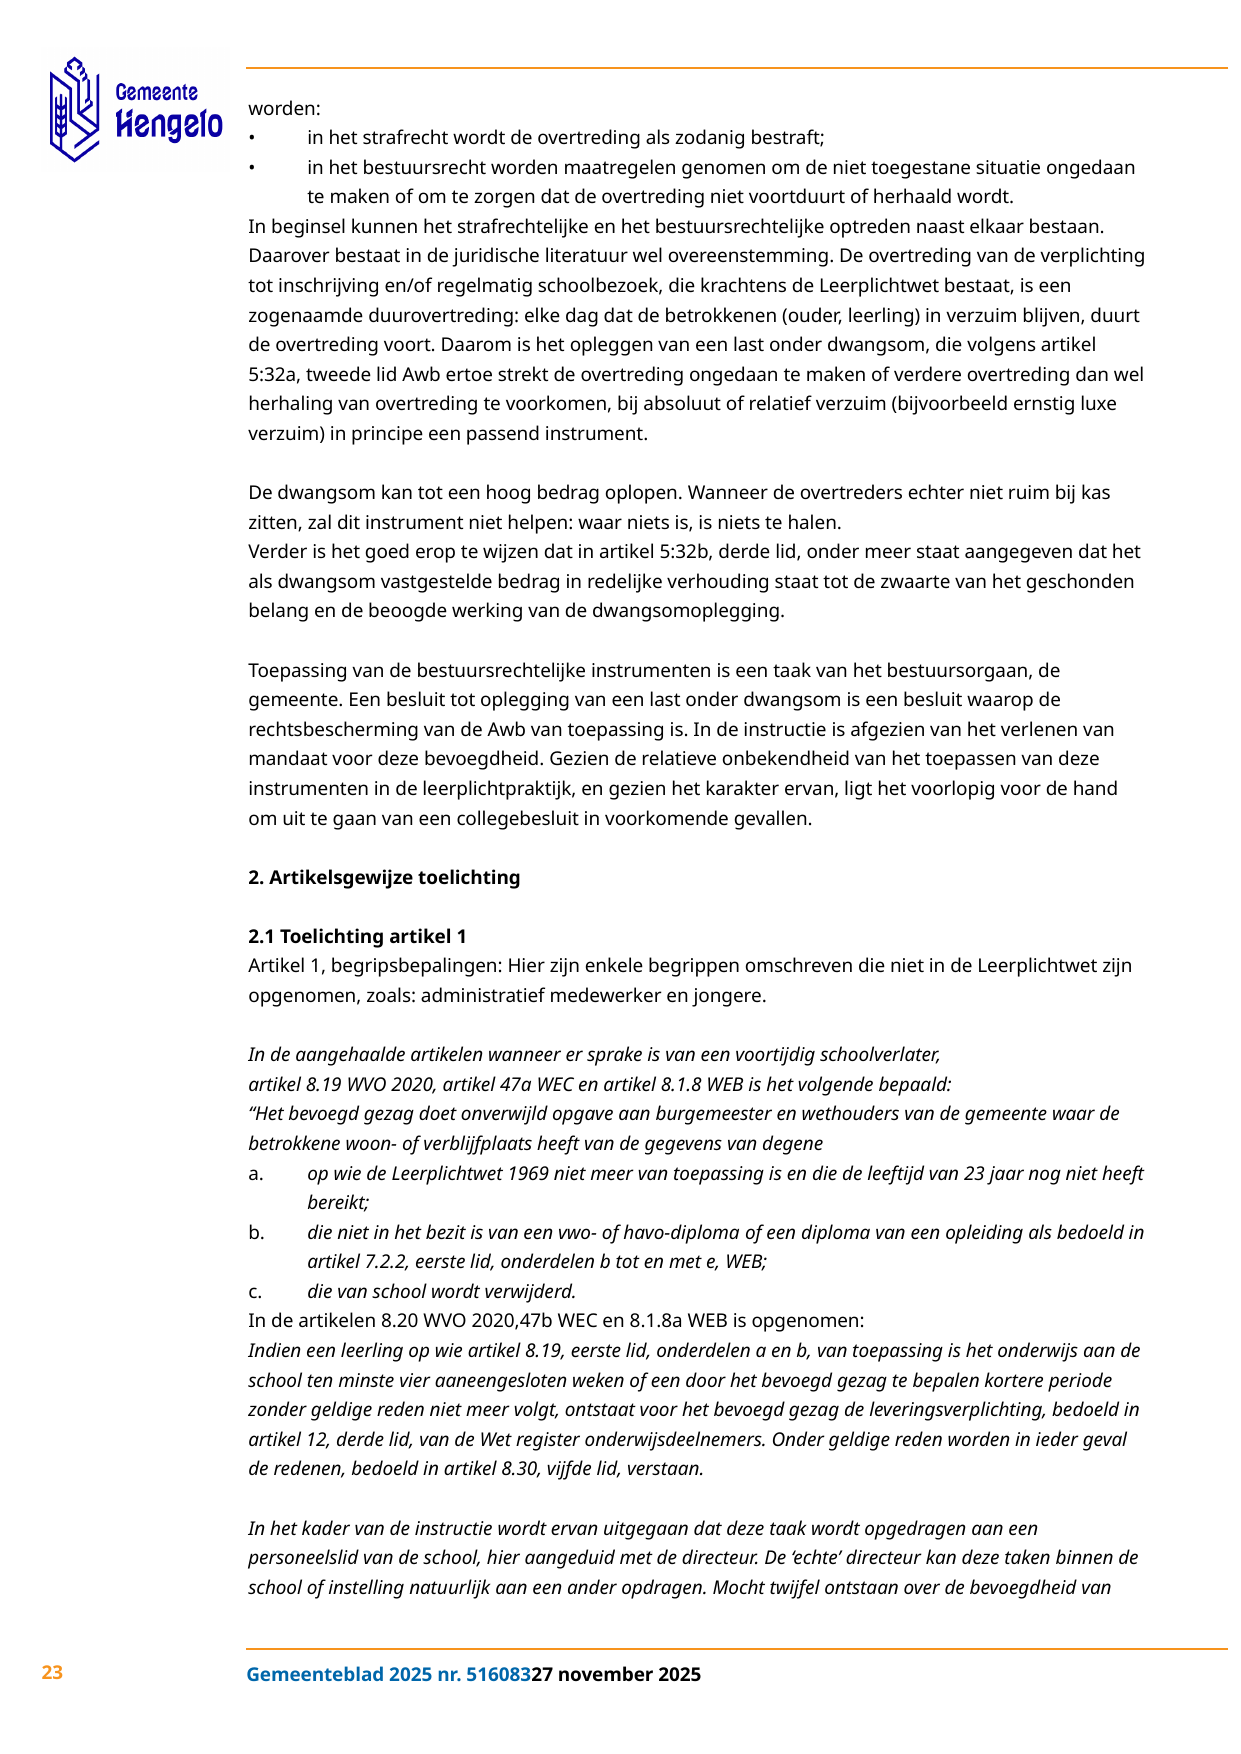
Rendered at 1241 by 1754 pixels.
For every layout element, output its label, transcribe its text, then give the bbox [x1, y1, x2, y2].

text In het kader van de instructie wordt ervan uitgegaan dat deze taak wordt opgedragen aan een personeelslid van de school, hier aangeduid met de directeur. De ‘echte’ directeur kan deze taken binnen de school of instelling natuurlijk aan een ander opdragen. Mocht twijfel ontstaan over de bevoegdheid van [248, 1515, 1152, 1600]
text Verder is het goed erop te wijzen dat in artikel 5:32b, derde lid, onder meer staat aangegeven dat het als dwangsom vastgestelde bedrag in redelijke verhouding staat tot de zwaarte van het geschonden belang en de beoogde werking van de dwangsomoplegging. [248, 538, 1152, 623]
list die van school wordt verwijderd. [248, 1278, 1152, 1304]
list die niet in het bezit is van een vwo- of havo-diploma of een diploma van een opleiding als bedoeld in artikel 7.2.2, eerste lid, onderdelen b tot en met e, WEB; [248, 1219, 1152, 1274]
text 2.1 Toelichting artikel 1 [248, 923, 1152, 949]
text Artikel 1, begripsbepalingen: Hier zijn enkele begrippen omschreven die niet in de Leerplichtwet zijn opgenomen, zoals: administratief medewerker en jongere. [248, 953, 1152, 1008]
text artikel 8.19 WVO 2020, artikel 47a WEC en artikel 8.1.8 WEB is het volgende bepaald: [248, 1071, 1152, 1097]
text “Het bevoegd gezag doet onverwijld opgave aan burgemeester en wethouders van de gemeente waar de betrokkene woon- of verblijfplaats heeft van de gegevens van degene [248, 1101, 1152, 1156]
list in het strafrecht wordt de overtreding als zodanig bestraft; [248, 124, 1152, 150]
picture [41, 47, 231, 172]
text In de aangehaalde artikelen wanneer er sprake is van een voortijdig schoolverlater, [248, 1041, 1152, 1067]
text Toepassing van de bestuursrechtelijke instrumenten is een taak van het bestuursorgaan, de gemeente. Een besluit tot oplegging van een last onder dwangsom is een besluit waarop de rechtsbescherming van de Awb van toepassing is. In de instructie is afgezien van het verlenen van mandaat voor deze bevoegdheid. Gezien de relatieve onbekendheid van het toepassen van deze instrumenten in de leerplichtpraktijk, en gezien het karakter ervan, ligt het voorlopig voor de hand om uit te gaan van een collegebesluit in voorkomende gevallen. [248, 657, 1152, 831]
text De dwangsom kan tot een hoog bedrag oplopen. Wanneer de overtreders echter niet ruim bij kas zitten, zal dit instrument niet helpen: waar niets is, is niets te halen. [248, 479, 1152, 535]
text In de artikelen 8.20 WVO 2020,47b WEC en 8.1.8a WEB is opgenomen: [248, 1308, 1152, 1333]
text In beginsel kunnen het strafrechtelijke en het bestuursrechtelijke optreden naast elkaar bestaan. Daarover bestaat in de juridische literatuur wel overeenstemming. De overtreding van de verplichting tot inschrijving en/of regelmatig schoolbezoek, die krachtens de Leerplichtwet bestaat, is een zogenaamde duurovertreding: elke dag dat de betrokkenen (ouder, leerling) in verzuim blijven, duurt de overtreding voort. Daarom is het opleggen van een last onder dwangsom, die volgens artikel 5:32a, tweede lid Awb ertoe strekt de overtreding ongedaan te maken of verdere overtreding dan wel herhaling van overtreding te voorkomen, bij absoluut of relatief verzuim (bijvoorbeeld ernstig luxe verzuim) in principe een passend instrument. [248, 213, 1152, 446]
list in het bestuursrecht worden maatregelen genomen om de niet toegestane situatie ongedaan te maken of om te zorgen dat de overtreding niet voortduurt of herhaald wordt. [248, 154, 1152, 209]
text 2. Artikelsgewijze toelichting [248, 864, 1152, 890]
text worden: [248, 95, 1152, 121]
list op wie de Leerplichtwet 1969 niet meer van toepassing is en die de leeftijd van 23 jaar nog niet heeft bereikt; [248, 1160, 1152, 1215]
text Indien een leerling op wie artikel 8.19, eerste lid, onderdelen a en b, van toepassing is het onderwijs aan de school ten minste vier aaneengesloten weken of een door het bevoegd gezag te bepalen kortere periode zonder geldige reden niet meer volgt, ontstaat voor het bevoegd gezag de leveringsverplichting, bedoeld in artikel 12, derde lid, van de Wet register onderwijsdeelnemers. Onder geldige reden worden in ieder geval de redenen, bedoeld in artikel 8.30, vijfde lid, verstaan. [248, 1337, 1152, 1481]
